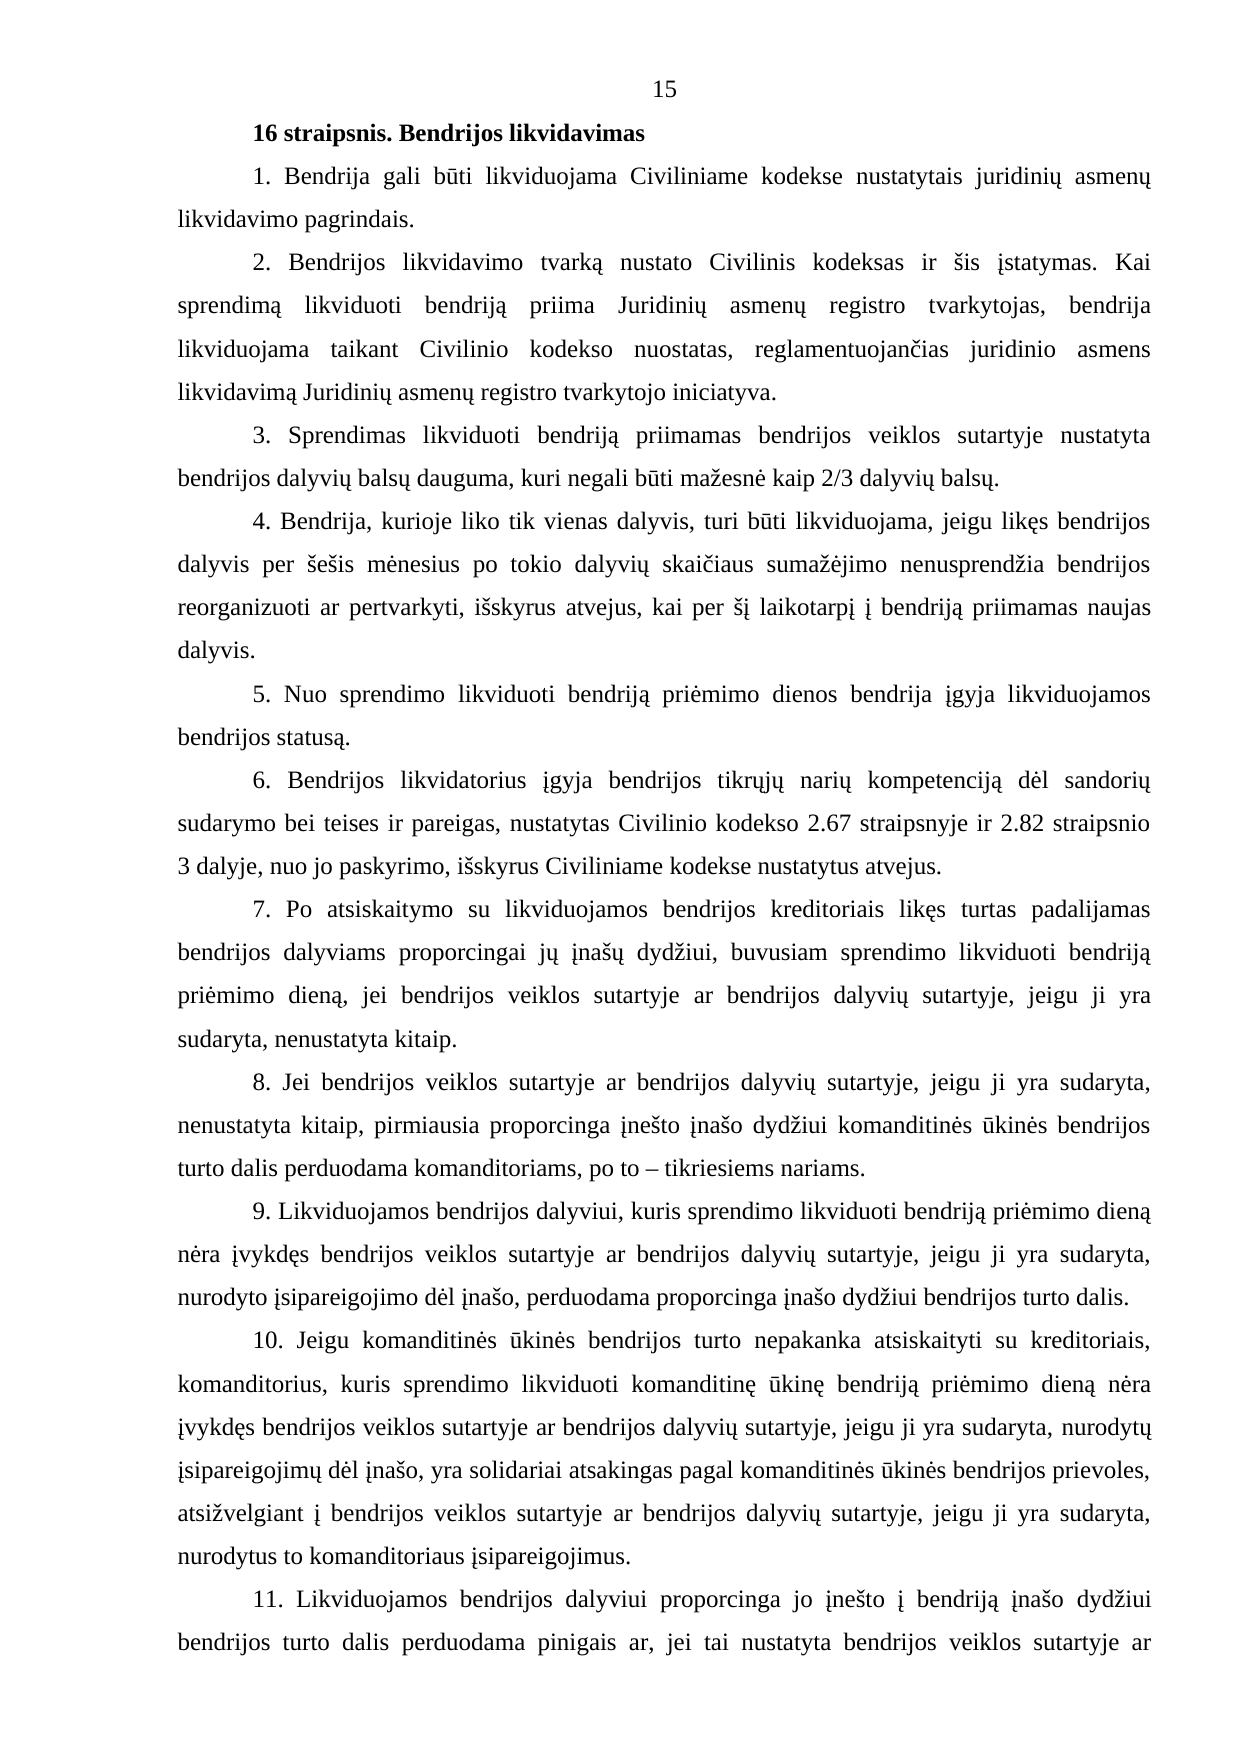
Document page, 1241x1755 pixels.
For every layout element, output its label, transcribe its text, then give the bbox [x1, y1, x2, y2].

text 9. Likviduojamos bendrijos dalyviui, kuris sprendimo likviduoti bendriją priėmimo dieną nėra įvykdęs bendrijos veiklos sutartyje ar bendrijos dalyvių sutartyje, jeigu ji yra sudaryta, nurodyto įsipareigojimo dėl įnašo, perduodama proporcinga įnašo dydžiui bendrijos turto dalis. [177, 1196, 1152, 1311]
text 7. Po atsiskaitymo su likviduojamos bendrijos kreditoriais likęs turtas padalijamas bendrijos dalyviams proporcingai jų įnašų dydžiui, buvusiam sprendimo likviduoti bendriją priėmimo dieną, jei bendrijos veiklos sutartyje ar bendrijos dalyvių sutartyje, jeigu ji yra sudaryta, nenustatyta kitaip. [177, 894, 1152, 1052]
text 6. Bendrijos likvidatorius įgyja bendrijos tikrųjų narių kompetenciją dėl sandorių sudarymo bei teises ir pareigas, nustatytas Civilinio kodekso 2.67 straipsnyje ir 2.82 straipsnio 3 dalyje, nuo jo paskyrimo, išskyrus Civiliniame kodekse nustatytus atvejus. [177, 765, 1152, 880]
text 10. Jeigu komanditinės ūkinės bendrijos turto nepakanka atsiskaityti su kreditoriais, komanditorius, kuris sprendimo likviduoti komanditinę ūkinę bendriją priėmimo dieną nėra įvykdęs bendrijos veiklos sutartyje ar bendrijos dalyvių sutartyje, jeigu ji yra sudaryta, nurodytų įsipareigojimų dėl įnašo, yra solidariai atsakingas pagal komanditinės ūkinės bendrijos prievoles, atsižvelgiant į bendrijos veiklos sutartyje ar bendrijos dalyvių sutartyje, jeigu ji yra sudaryta, nurodytus to komanditoriaus įsipareigojimus. [177, 1326, 1152, 1570]
text 11. Likviduojamos bendrijos dalyviui proporcinga jo įnešto į bendriją įnašo dydžiui bendrijos turto dalis perduodama pinigais ar, jei tai nustatyta bendrijos veiklos sutartyje ar [177, 1584, 1152, 1656]
text 16 straipsnis. Bendrijos likvidavimas [177, 118, 1152, 147]
text 2. Bendrijos likvidavimo tvarką nustato Civilinis kodeksas ir šis įstatymas. Kai sprendimą likviduoti bendriją priima Juridinių asmenų registro tvarkytojas, bendrija likviduojama taikant Civilinio kodekso nuostatas, reglamentuojančias juridinio asmens likvidavimą Juridinių asmenų registro tvarkytojo iniciatyva. [177, 247, 1152, 406]
text 4. Bendrija, kurioje liko tik vienas dalyvis, turi būti likviduojama, jeigu likęs bendrijos dalyvis per šešis mėnesius po tokio dalyvių skaičiaus sumažėjimo nenusprendžia bendrijos reorganizuoti ar pertvarkyti, išskyrus atvejus, kai per šį laikotarpį į bendriją priimamas naujas dalyvis. [177, 506, 1152, 664]
text 5. Nuo sprendimo likviduoti bendriją priėmimo dienos bendrija įgyja likviduojamos bendrijos statusą. [177, 679, 1152, 751]
text 1. Bendrija gali būti likviduojama Civiliniame kodekse nustatytais juridinių asmenų likvidavimo pagrindais. [177, 161, 1152, 233]
text 3. Sprendimas likviduoti bendriją priimamas bendrijos veiklos sutartyje nustatyta bendrijos dalyvių balsų dauguma, kuri negali būti mažesnė kaip 2/3 dalyvių balsų. [177, 420, 1152, 492]
text 8. Jei bendrijos veiklos sutartyje ar bendrijos dalyvių sutartyje, jeigu ji yra sudaryta, nenustatyta kitaip, pirmiausia proporcinga įnešto įnašo dydžiui komanditinės ūkinės bendrijos turto dalis perduodama komanditoriams, po to – tikriesiems nariams. [177, 1067, 1152, 1182]
